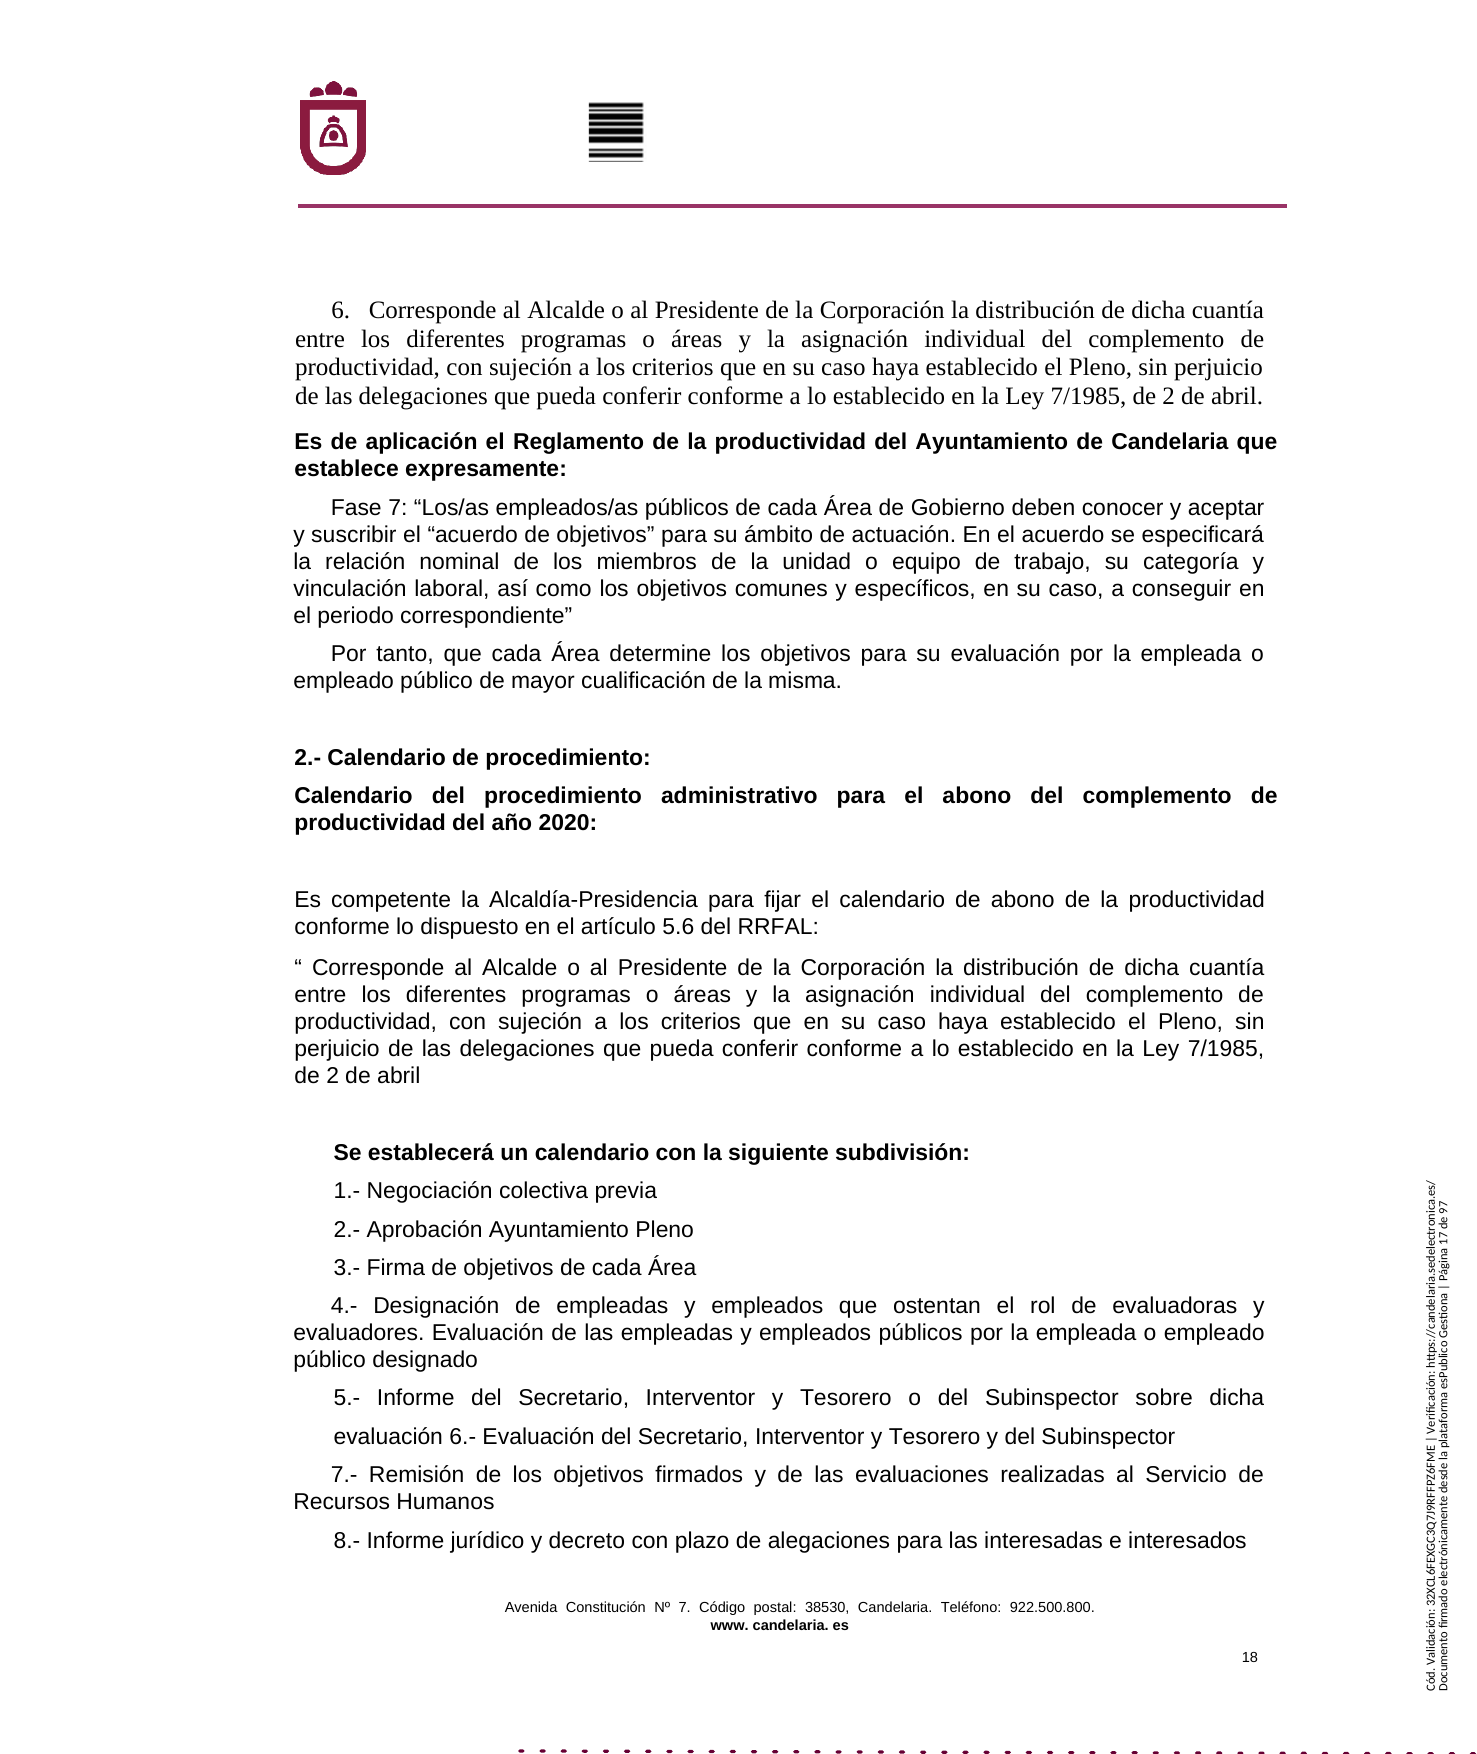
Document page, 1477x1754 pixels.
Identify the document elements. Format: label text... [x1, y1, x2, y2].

text 1.- Negociación colectiva previa [333, 1177, 1265, 1203]
text Fase 7: “Los/as empleados/as públicos de cada Área de Gobierno deben conocer y aceptar y suscribir el “acuerdo de objetivos” para su ámbito de actuación. En el acuerdo se especificará la relación nominal de los miembros de la unidad o equipo de trabajo, su categoría y vinculación laboral, así como los objetivos comunes y específicos, en su caso, a conseguir en el periodo correspondiente” [293, 494, 1265, 628]
list Corresponde al Alcalde o al Presidente de la Corporación la distribución de dicha cuantía entre los diferentes programas o áreas y la asignación individual del complemento de productividad, con sujeción a los criterios que en su caso haya establecido el Pleno, sin perjuicio de las delegaciones que pueda conferir conforme a lo establecido en la Ley 7/1985, de 2 de abril. [295, 296, 1265, 409]
text 3.- Firma de objetivos de cada Área [333, 1254, 1265, 1280]
text 7.- Remisión de los objetivos firmados y de las evaluaciones realizadas al Servicio de Recursos Humanos [293, 1461, 1265, 1514]
text “ Corresponde al Alcalde o al Presidente de la Corporación la distribución de dicha cuantía entre los diferentes programas o áreas y la asignación individual del complemento de productividad, con sujeción a los criterios que en su caso haya establecido el Pleno, sin perjuicio de las delegaciones que pueda conferir conforme a lo establecido en la Ley 7/1985, de 2 de abril [294, 954, 1265, 1088]
text 8.- Informe jurídico y decreto con plazo de alegaciones para las interesadas e interesados [333, 1527, 1265, 1553]
text Por tanto, que cada Área determine los objetivos para su evaluación por la empleada o empleado público de mayor cualificación de la misma. [293, 640, 1265, 693]
text 2.- Aprobación Ayuntamiento Pleno [333, 1216, 1265, 1242]
text Se establecerá un calendario con la siguiente subdivisión: [333, 1138, 1278, 1165]
text 2.- Calendario de procedimiento: [294, 744, 1278, 770]
text 5.- Informe del Secretario, Interventor y Tesorero o del Subinspector sobre dicha evaluación 6.- Evaluación del Secretario, Interventor y Tesorero y del Subinspector [333, 1384, 1265, 1449]
text 4.- Designación de empleadas y empleados que ostentan el rol de evaluadoras y evaluadores. Evaluación de las empleadas y empleados públicos por la empleada o empleado público designado [293, 1292, 1265, 1372]
text Calendario del procedimiento administrativo para el abono del complemento de productividad del año 2020: [294, 782, 1278, 835]
text Es competente la Alcaldía-Presidencia para fijar el calendario de abono de la productividad conforme lo dispuesto en el artículo 5.6 del RRFAL: [294, 886, 1265, 939]
text Es de aplicación el Reglamento de la productividad del Ayuntamiento de Candelaria que establece expresamente: [294, 428, 1278, 482]
